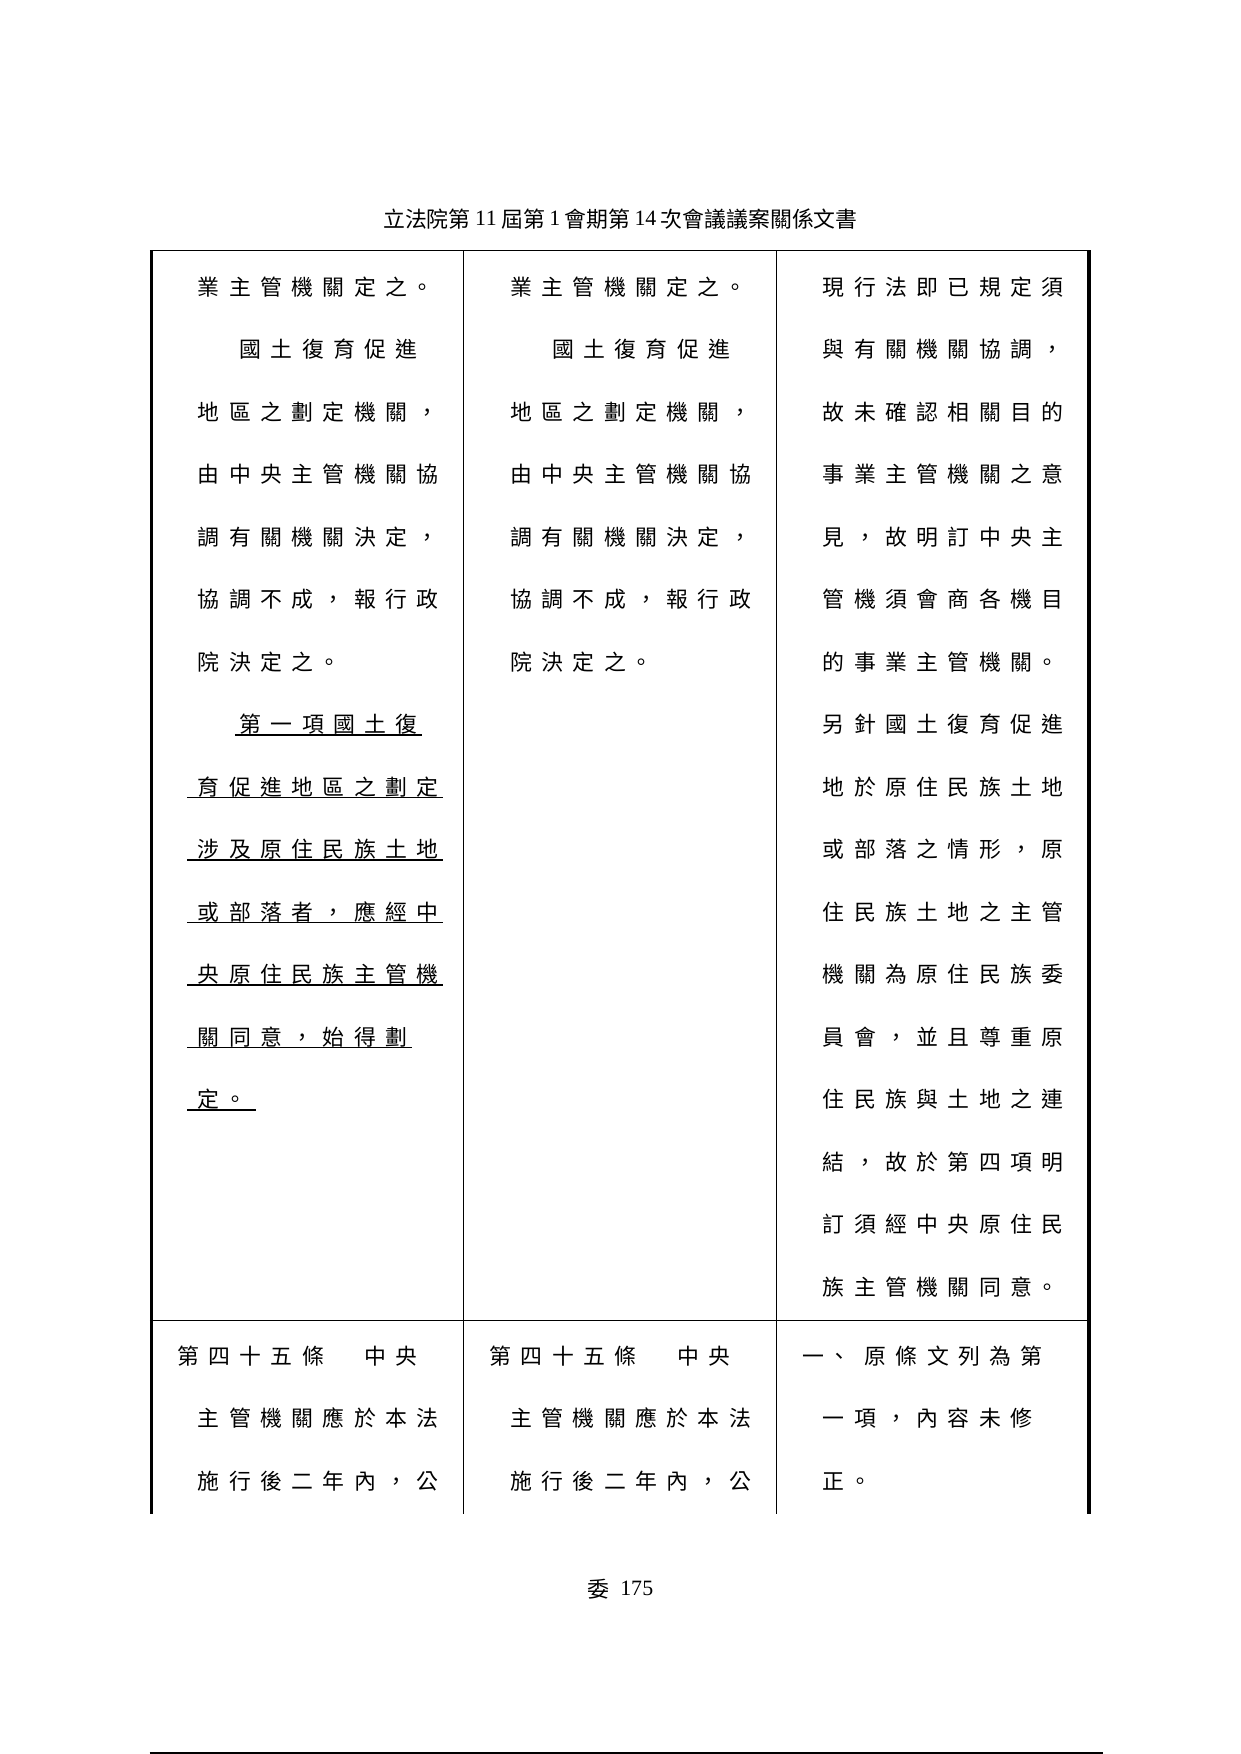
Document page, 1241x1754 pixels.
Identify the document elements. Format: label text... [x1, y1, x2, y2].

table_cell 一、原條文列為第一項，內容未修正。 [777, 1321, 1087, 1514]
table_cell 第四十五條 中央主管機關應於本法施行後二年內，公 [153, 1321, 463, 1514]
table_cell 業主管機關定之。 國土復育促進地區之劃定機關，由中央主管機關協調有關機關決定，協調不成，報行政院決定之。 第一項國土復育促進地區之劃定涉及原住民族土地或部落者，應經中央原住民族主管機關同意，始得劃定。 [153, 251, 463, 1319]
table_cell 現行法即已規定須與有關機關協調，故未確認相關目的事業主管機關之意見，故明訂中央主管機須會商各機目的事業主管機關。另針國土復育促進地於原住民族土地或部落之情形，原住民族土地之主管機關為原住民族委員會，並且尊重原住民族與土地之連結，故於第四項明訂須經中央原住民族主管機關同意。 [777, 251, 1087, 1319]
table_cell 業主管機關定之。 國土復育促進地區之劃定機關，由中央主管機關協調有關機關決定，協調不成，報行政院決定之。 [464, 251, 776, 1319]
table_cell 第四十五條 中央主管機關應於本法施行後二年內，公 [464, 1321, 776, 1514]
